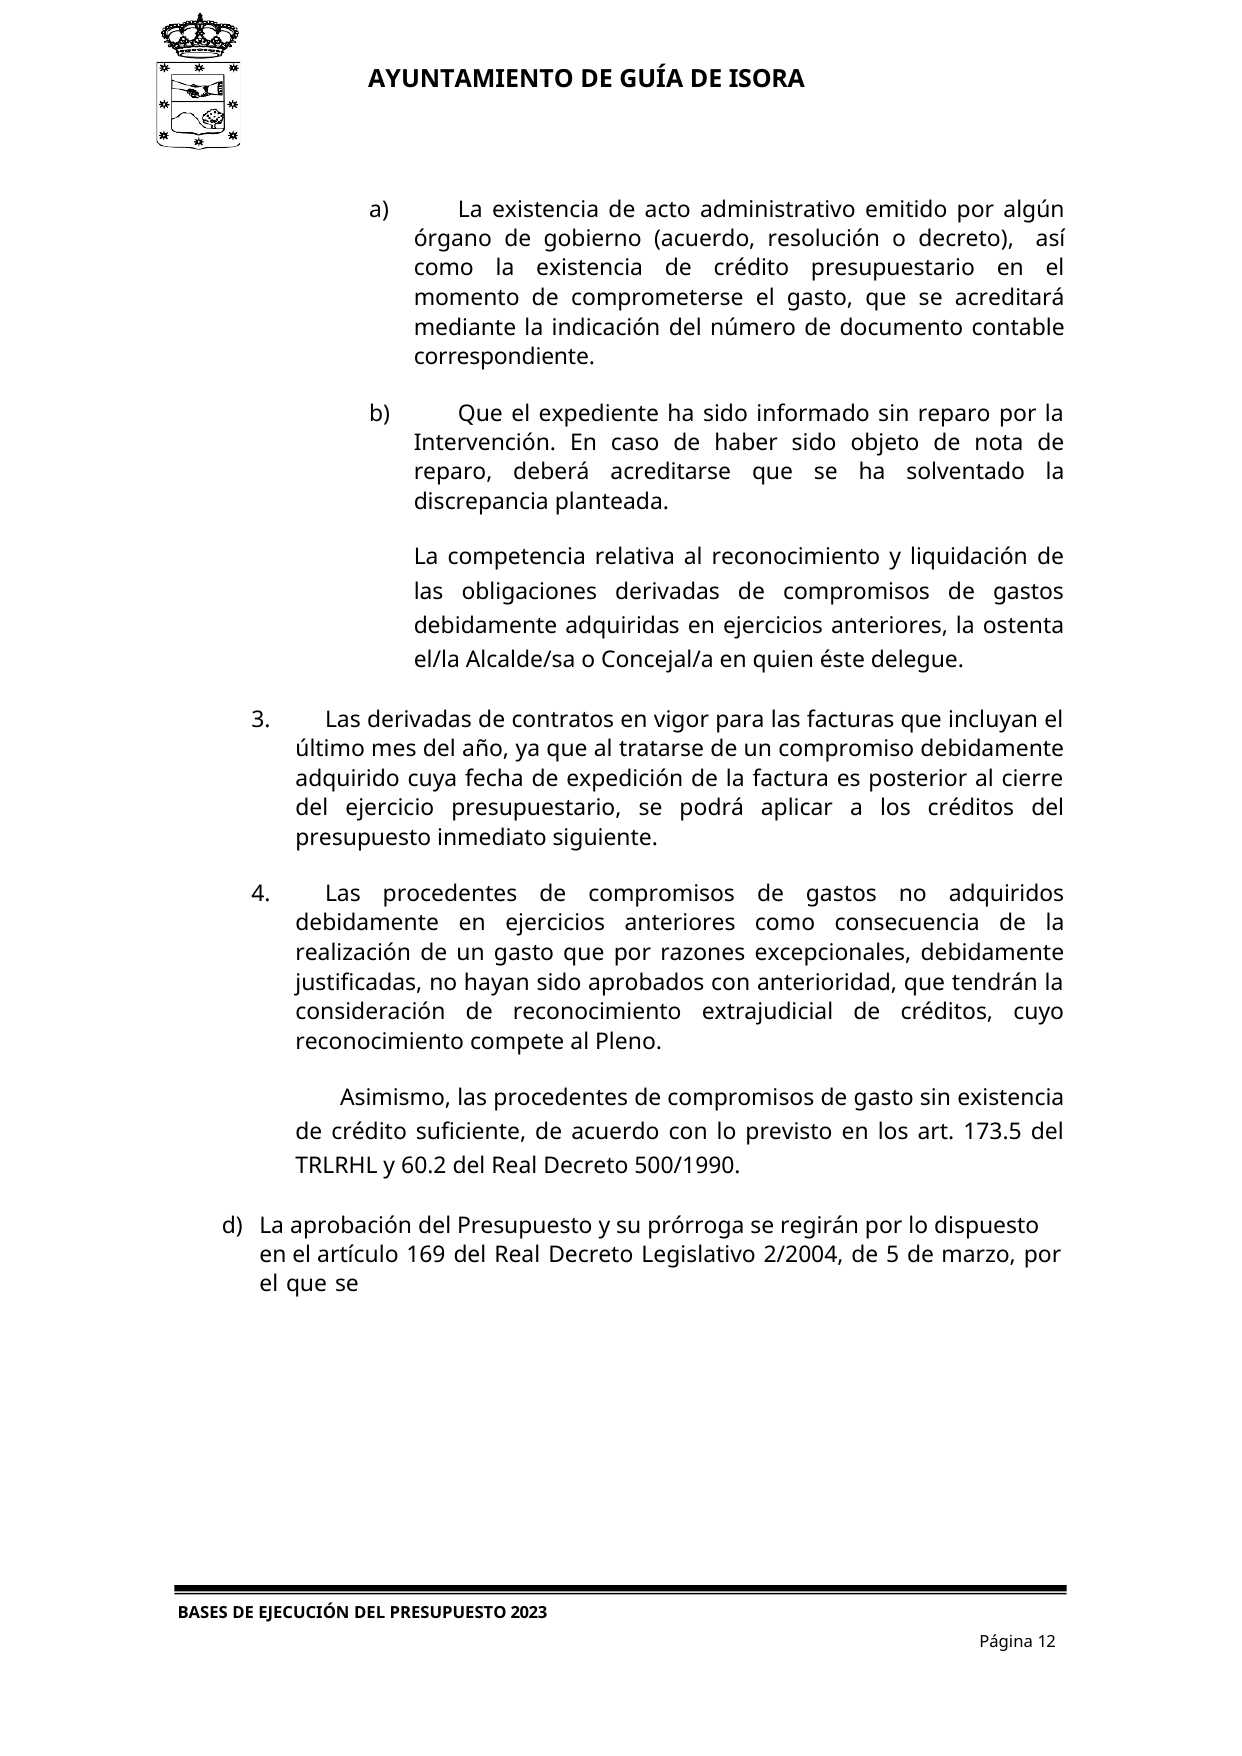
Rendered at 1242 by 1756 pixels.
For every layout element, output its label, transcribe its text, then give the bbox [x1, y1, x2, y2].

list Las procedentes de compromisos de gastos no adquiridos debidamente en ejercicios anteriores como consecuencia de la realización de un gasto que por razones excepcionales, debidamente justificadas, no hayan sido aprobados con anterioridad, que tendrán la consideración de reconocimiento extrajudicial de créditos, cuyo reconocimiento compete al Pleno. [221, 878, 1065, 1056]
text Asimismo, las procedentes de compromisos de gasto sin existencia de crédito suficiente, de acuerdo con lo previsto en los art. 173.5 del TRLRHL y 60.2 del Real Decreto 500/1990. [295, 1081, 1065, 1181]
list La aprobación del Presupuesto y su prórroga se regirán por lo dispuesto en el artículo 169 del Real Decreto Legislativo 2/2004, de 5 de marzo, por el que se [222, 1209, 1065, 1298]
list Que el expediente ha sido informado sin reparo por la Intervención. En caso de haber sido objeto de nota de reparo, deberá acreditarse que se ha solventado la discrepancia planteada. [325, 397, 1065, 516]
list Las derivadas de contratos en vigor para las facturas que incluyan el último mes del año, ya que al tratarse de un compromiso debidamente adquirido cuya fecha de expedición de la factura es posterior al cierre del ejercicio presupuestario, se podrá aplicar a los créditos del presupuesto inmediato siguiente. [221, 704, 1065, 852]
list La existencia de acto administrativo emitido por algún órgano de gobierno (acuerdo, resolución o decreto), así como la existencia de crédito presupuestario en el momento de comprometerse el gasto, que se acreditará mediante la indicación del número de documento contable correspondiente. [325, 193, 1065, 371]
text La competencia relativa al reconocimiento y liquidación de las obligaciones derivadas de compromisos de gastos debidamente adquiridas en ejercicios anteriores, la ostenta el/la Alcalde/sa o Concejal/a en quien éste delegue. [413, 540, 1065, 674]
